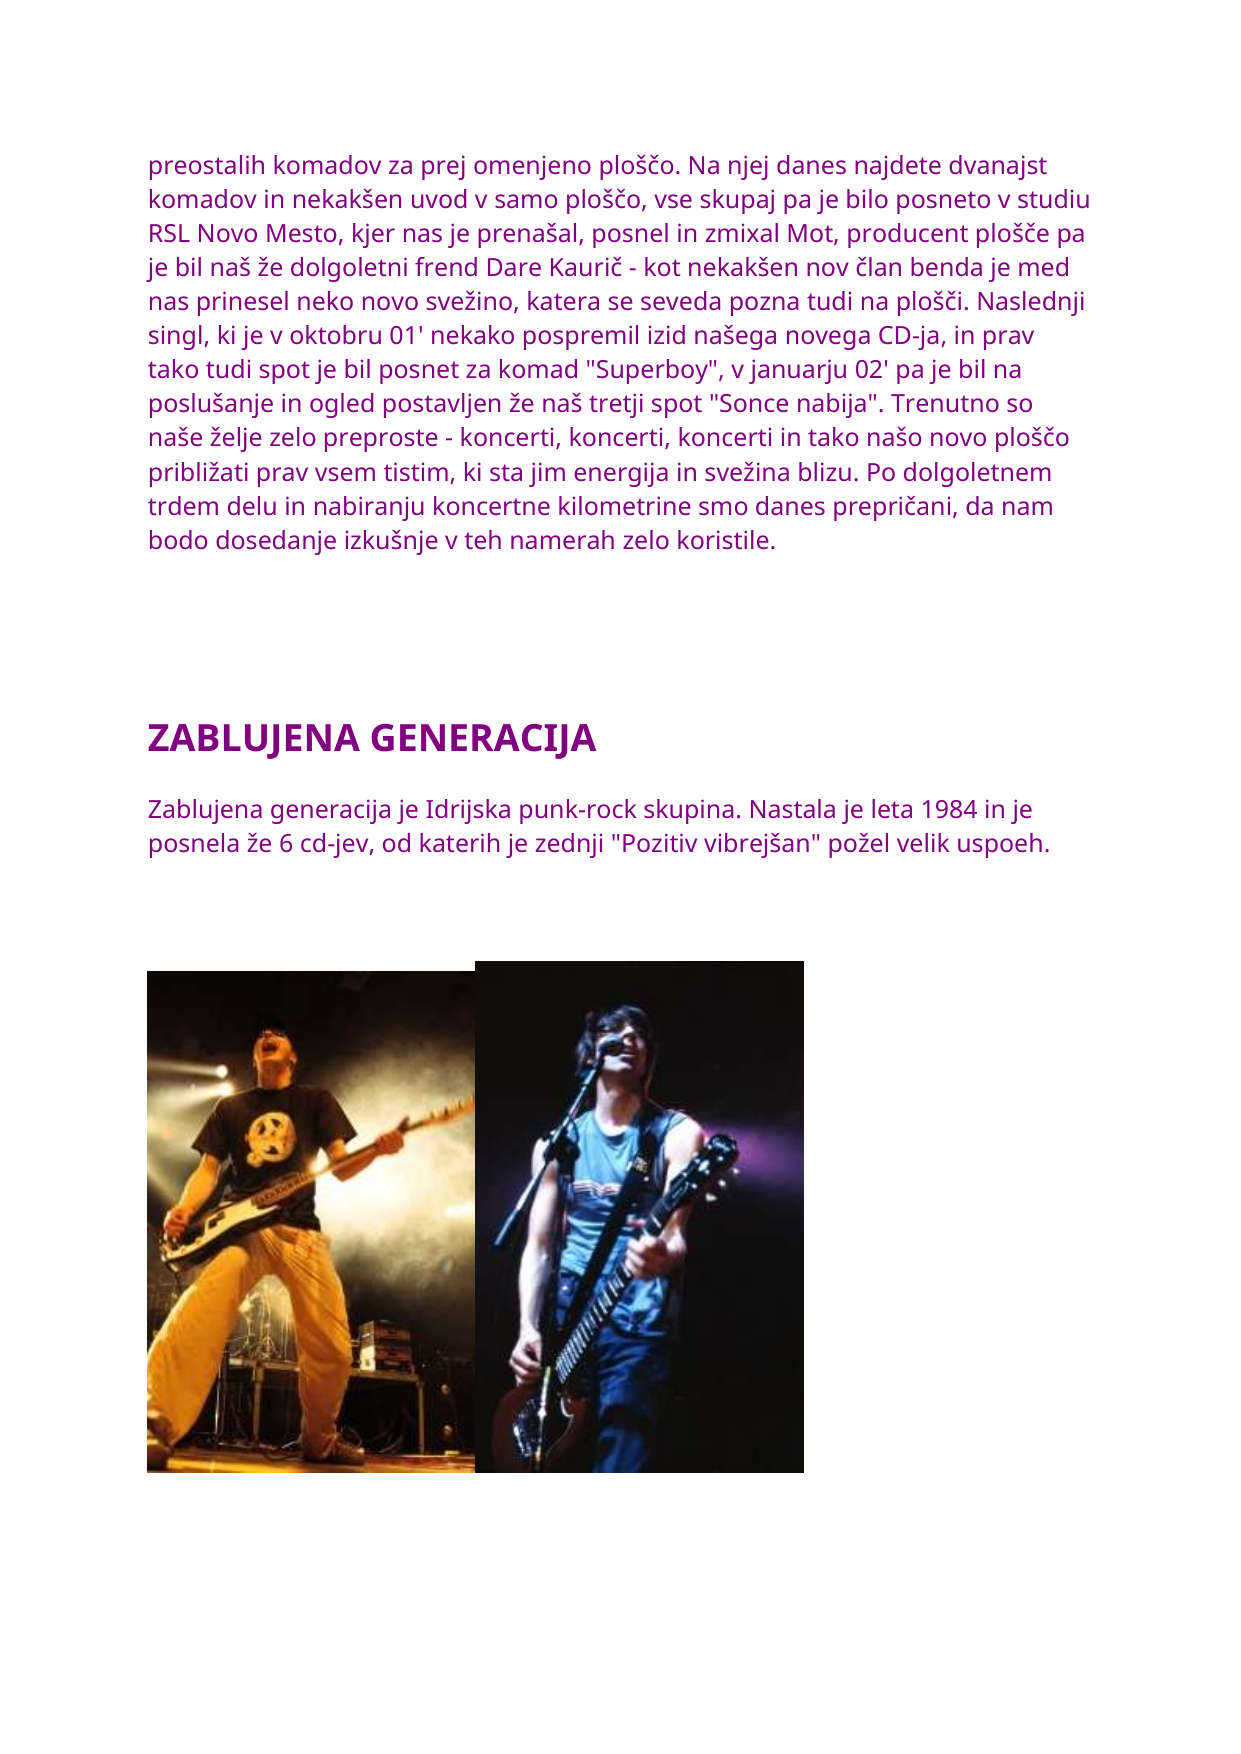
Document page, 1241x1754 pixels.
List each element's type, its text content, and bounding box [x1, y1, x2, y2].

picture [147, 961, 804, 1473]
text Zablujena generacija je Idrijska punk-rock skupina. Nastala je leta 1984 in je posnela že 6 cd-jev, od katerih je zednji "Pozitiv vibrejšan" požel velik uspoeh. [148, 792, 1093, 860]
text preostalih komadov za prej omenjeno ploščo. Na njej danes najdete dvanajst komadov in nekakšen uvod v samo ploščo, vse skupaj pa je bilo posneto v studiu RSL Novo Mesto, kjer nas je prenašal, posnel in zmixal Mot, producent plošče pa je bil naš že dolgoletni frend Dare Kaurič - kot nekakšen nov član benda je med nas prinesel neko novo svežino, katera se seveda pozna tudi na plošči. Naslednji singl, ki je v oktobru 01' nekako pospremil izid našega novega CD-ja, in prav tako tudi spot je bil posnet za komad "Superboy", v januarju 02' pa je bil na poslušanje in ogled postavljen že naš tretji spot "Sonce nabija". Trenutno so naše želje zelo preproste - koncerti, koncerti, koncerti in tako našo novo ploščo približati prav vsem tistim, ki sta jim energija in svežina blizu. Po dolgoletnem trdem delu in nabiranju koncertne kilometrine smo danes prepričani, da nam bodo dosedanje izkušnje v teh namerah zelo koristile. [148, 148, 1093, 585]
subtitle ZABLUJENA GENERACIJA [148, 712, 1093, 763]
